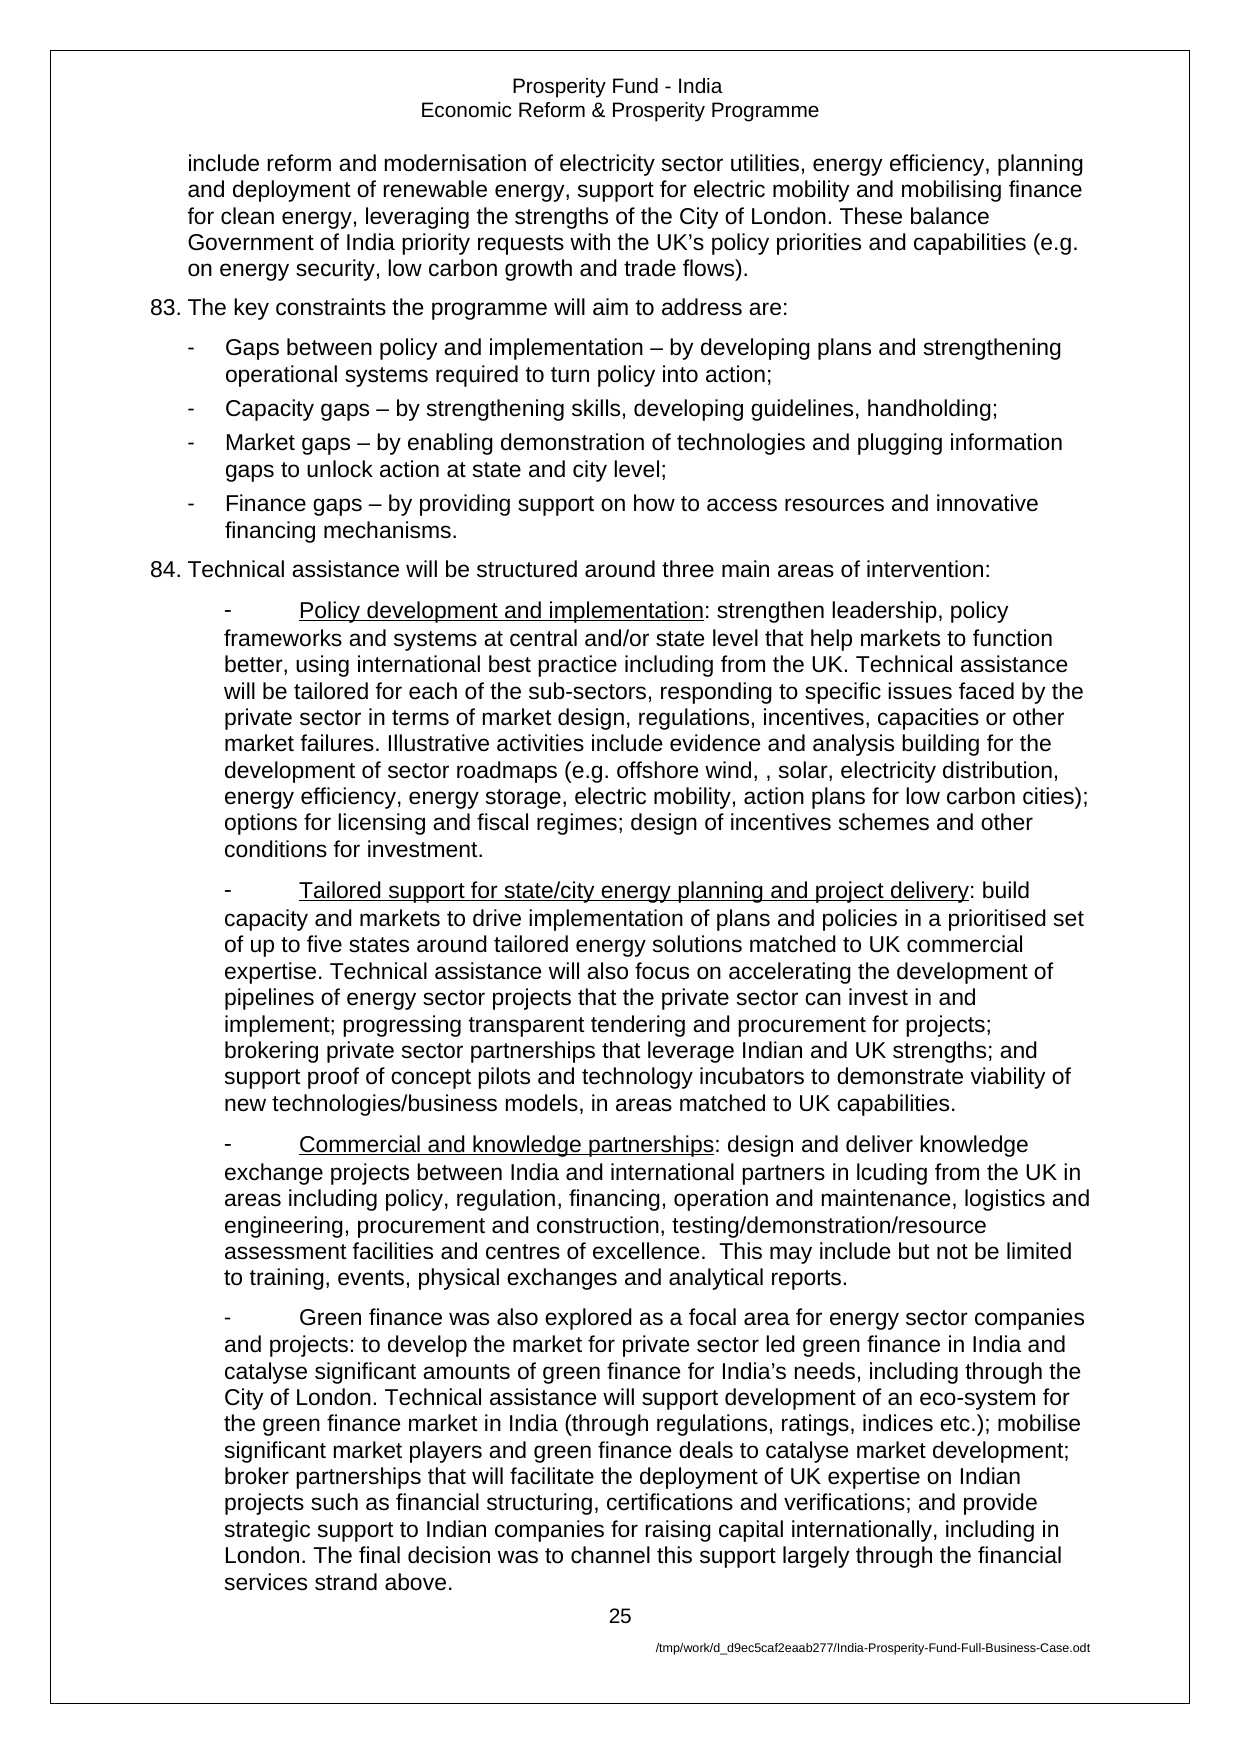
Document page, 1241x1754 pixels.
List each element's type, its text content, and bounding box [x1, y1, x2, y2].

list Gaps between policy and implementation – by developing plans and strengthening operational systems required to turn policy into action; [187, 333, 1090, 387]
list Tailored support for state/city energy planning and project delivery: build capacity and markets to drive implementation of plans and policies in a prioritised set of up to five states around tailored energy solutions matched to UK commercial expertise. Technical assistance will also focus on accelerating the development of pipelines of energy sector projects that the private sector can invest in and implement; progressing transparent tendering and procurement for projects; brokering private sector partnerships that leverage Indian and UK strengths; and support proof of concept pilots and technology incubators to demonstrate viability of new technologies/business models, in areas matched to UK capabilities. [224, 874, 1090, 1116]
list Green finance was also explored as a focal area for energy sector companies and projects: to develop the market for private sector led green finance in India and catalyse significant amounts of green finance for India’s needs, including through the City of London. Technical assistance will support development of an eco-system for the green finance market in India (through regulations, ratings, indices etc.); mobilise significant market players and green finance deals to catalyse market development; broker partnerships that will facilitate the deployment of UK expertise on Indian projects such as financial structuring, certifications and verifications; and provide strategic support to Indian companies for raising capital internationally, including in London. The final decision was to channel this support largely through the financial services strand above. [224, 1303, 1090, 1595]
list Policy development and implementation: strengthen leadership, policy frameworks and systems at central and/or state level that help markets to function better, using international best practice including from the UK. Technical assistance will be tailored for each of the sub-sectors, responding to specific issues faced by the private sector in terms of market design, regulations, incentives, capacities or other market failures. Illustrative activities include evidence and analysis building for the development of sector roadmaps (e.g. offshore wind, , solar, electricity distribution, energy efficiency, energy storage, electric mobility, action plans for low carbon cities); options for licensing and fiscal regimes; design of incentives schemes and other conditions for investment. [224, 594, 1090, 862]
list Market gaps – by enabling demonstration of technologies and plugging information gaps to unlock action at state and city level; [187, 428, 1090, 482]
list Capacity gaps – by strengthening skills, developing guidelines, handholding; [187, 394, 1090, 422]
list The key constraints the programme will aim to address are: [150, 294, 1090, 321]
list Commercial and knowledge partnerships: design and deliver knowledge exchange projects between India and international partners in lcuding from the UK in areas including policy, regulation, financing, operation and maintenance, logistics and engineering, procurement and construction, testing/demonstration/resource assessment facilities and centres of excellence. This may include but not be limited to training, events, physical exchanges and analytical reports. [224, 1128, 1090, 1291]
list Finance gaps – by providing support on how to access resources and innovative financing mechanisms. [187, 489, 1090, 543]
list Technical assistance will be structured around three main areas of intervention: [150, 556, 1090, 582]
list include reform and modernisation of electricity sector utilities, energy efficiency, planning and deployment of renewable energy, support for electric mobility and mobilising finance for clean energy, leveraging the strengths of the City of London. These balance Government of India priority requests with the UK’s policy priorities and capabilities (e.g. on energy security, low carbon growth and trade flows). [150, 150, 1090, 282]
